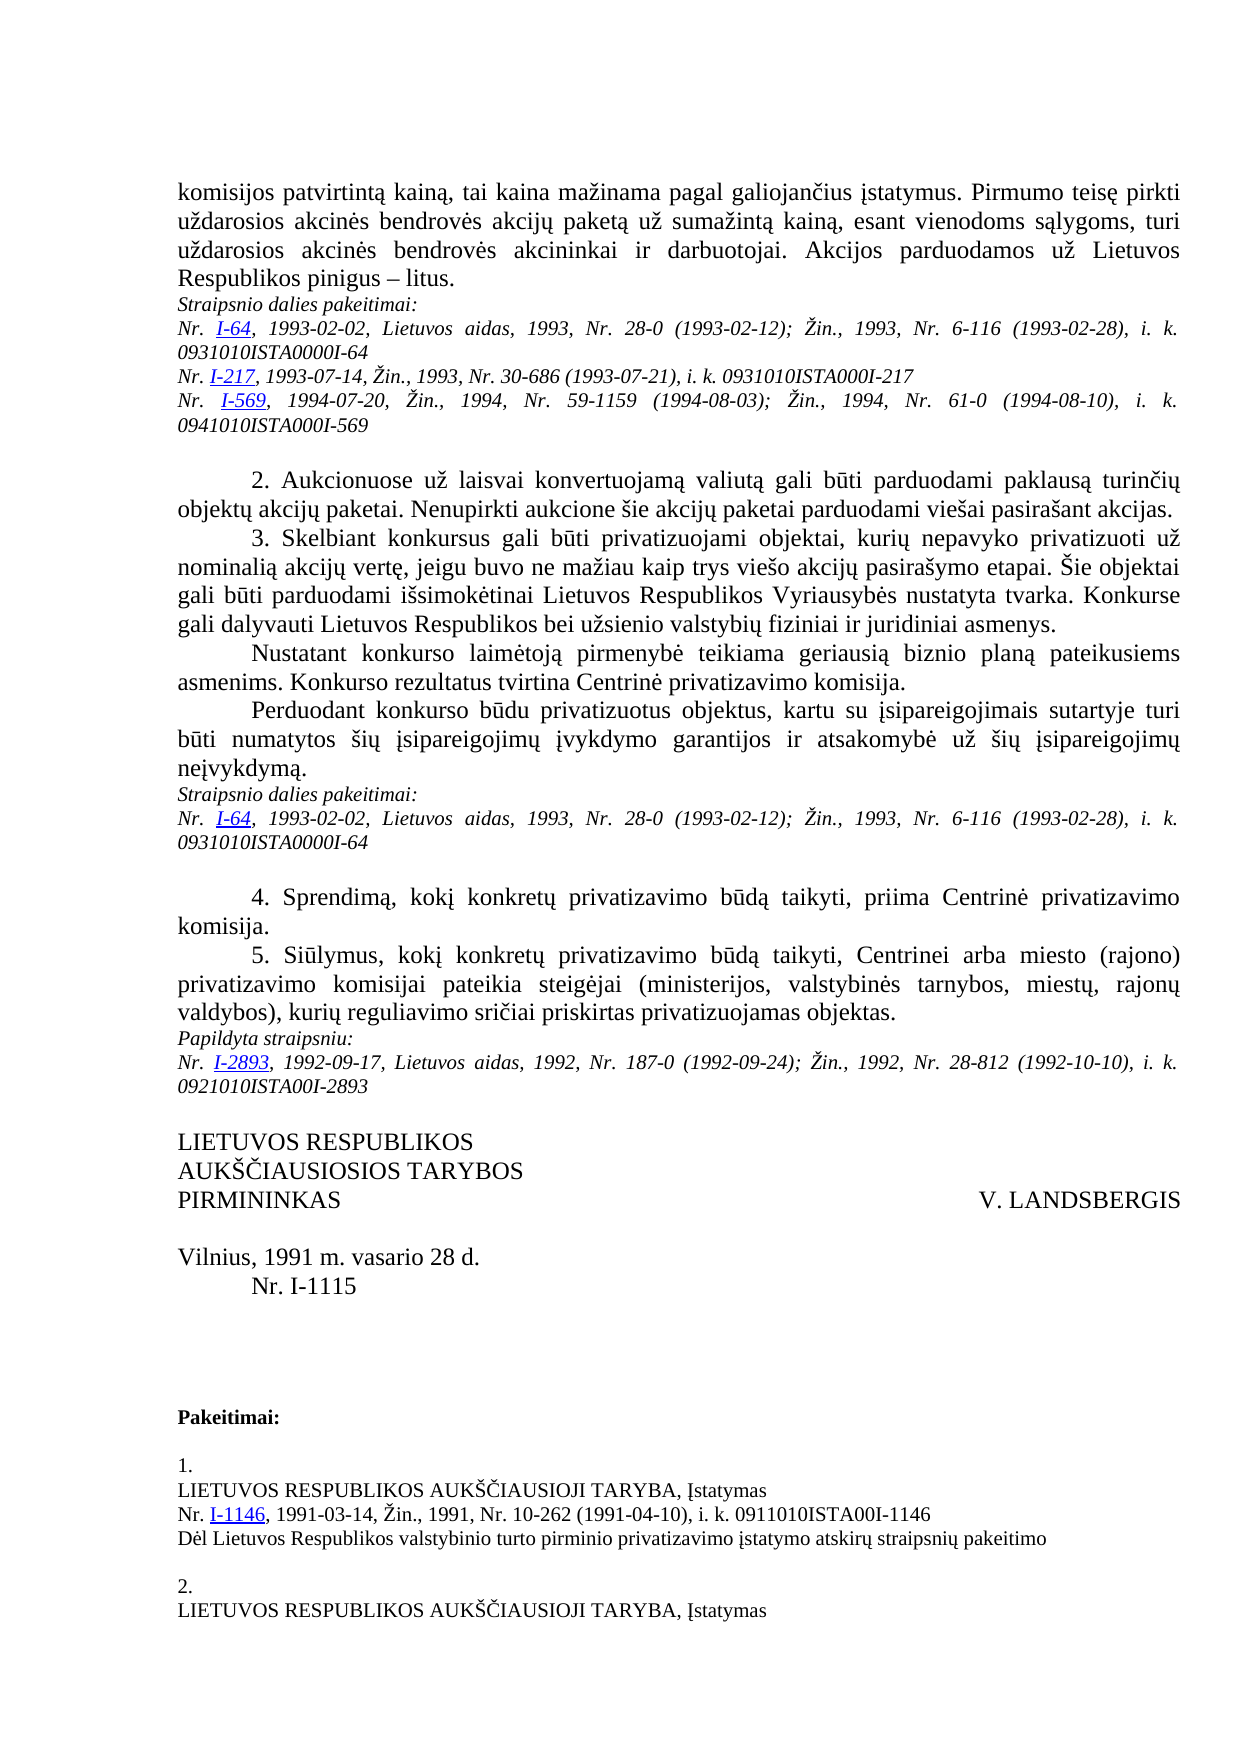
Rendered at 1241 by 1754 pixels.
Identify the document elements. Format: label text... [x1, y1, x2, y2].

text Nr. I-2893, 1992-09-17, Lietuvos aidas, 1992, Nr. 187-0 (1992-09-24); Žin., 1992, Nr. 28-812 (1992-10-10), i. k. 0921010ISTA00I-2893 [177, 1050, 1181, 1098]
text Nr. I-64, 1993-02-02, Lietuvos aidas, 1993, Nr. 28-0 (1993-02-12); Žin., 1993, Nr. 6-116 (1993-02-28), i. k. 0931010ISTA0000I-64 [177, 806, 1181, 854]
text 2. [177, 1574, 1181, 1598]
text 2. Aukcionuose už laisvai konvertuojamą valiutą gali būti parduodami paklausą turinčių objektų akcijų paketai. Nenupirkti aukcione šie akcijų paketai parduodami viešai pasirašant akcijas. [177, 465, 1181, 523]
text Vilnius, 1991 m. vasario 28 d. [177, 1242, 1181, 1271]
text komisijos patvirtintą kainą, tai kaina mažinama pagal galiojančius įstatymus. Pirmumo teisę pirkti uždarosios akcinės bendrovės akcijų paketą už sumažintą kainą, esant vienodoms sąlygoms, turi uždarosios akcinės bendrovės akcininkai ir darbuotojai. Akcijos parduodamos už Lietuvos Respublikos pinigus – litus. [177, 177, 1181, 292]
text 5. Siūlymus, kokį konkretų privatizavimo būdą taikyti, Centrinei arba miesto (rajono) privatizavimo komisijai pateikia steigėjai (ministerijos, valstybinės tarnybos, miestų, rajonų valdybos), kurių reguliavimo sričiai priskirtas privatizuojamas objektas. [177, 940, 1181, 1026]
text Nr. I-569, 1994-07-20, Žin., 1994, Nr. 59-1159 (1994-08-03); Žin., 1994, Nr. 61-0 (1994-08-10), i. k. 0941010ISTA000I-569 [177, 388, 1181, 437]
text Pakeitimai: [177, 1405, 1181, 1429]
text Perduodant konkurso būdu privatizuotus objektus, kartu su įsipareigojimais sutartyje turi būti numatytos šių įsipareigojimų įvykdymo garantijos ir atsakomybė už šių įsipareigojimų neįvykdymą. [177, 695, 1181, 782]
text Nr. I-64, 1993-02-02, Lietuvos aidas, 1993, Nr. 28-0 (1993-02-12); Žin., 1993, Nr. 6-116 (1993-02-28), i. k. 0931010ISTA0000I-64 [177, 316, 1181, 364]
text Nr. I-217, 1993-07-14, Žin., 1993, Nr. 30-686 (1993-07-21), i. k. 0931010ISTA000I-217 [177, 364, 1181, 388]
text 4. Sprendimą, kokį konkretų privatizavimo būdą taikyti, priima Centrinė privatizavimo komisija. [177, 882, 1181, 940]
text Straipsnio dalies pakeitimai: [177, 782, 1181, 806]
text LIETUVOS RESPUBLIKOS [177, 1127, 1181, 1156]
text LIETUVOS RESPUBLIKOS AUKŠČIAUSIOJI TARYBA, Įstatymas [177, 1598, 1181, 1622]
text LIETUVOS RESPUBLIKOS AUKŠČIAUSIOJI TARYBA, Įstatymas [177, 1477, 1181, 1502]
text Papildyta straipsniu: [177, 1026, 1181, 1050]
text Nustatant konkurso laimėtoją pirmenybė teikiama geriausią biznio planą pateikusiems asmenims. Konkurso rezultatus tvirtina Centrinė privatizavimo komisija. [177, 638, 1181, 695]
text Nr. I-1146, 1991-03-14, Žin., 1991, Nr. 10-262 (1991-04-10), i. k. 0911010ISTA00I-1146 [177, 1502, 1181, 1526]
text Dėl Lietuvos Respublikos valstybinio turto pirminio privatizavimo įstatymo atskirų straipsnių pakeitimo [177, 1526, 1181, 1550]
text 1. [177, 1453, 1181, 1477]
text Nr. I-1115 [177, 1271, 1181, 1300]
text 3. Skelbiant konkursus gali būti privatizuojami objektai, kurių nepavyko privatizuoti už nominalią akcijų vertę, jeigu buvo ne mažiau kaip trys viešo akcijų pasirašymo etapai. Šie objektai gali būti parduodami išsimokėtinai Lietuvos Respublikos Vyriausybės nustatyta tvarka. Konkurse gali dalyvauti Lietuvos Respublikos bei užsienio valstybių fiziniai ir juridiniai asmenys. [177, 523, 1181, 638]
text AUKŠČIAUSIOSIOS TARYBOS [177, 1156, 1181, 1185]
text PIRMININKAS V. LANDSBERGIS [177, 1185, 1181, 1213]
text Straipsnio dalies pakeitimai: [177, 292, 1181, 316]
